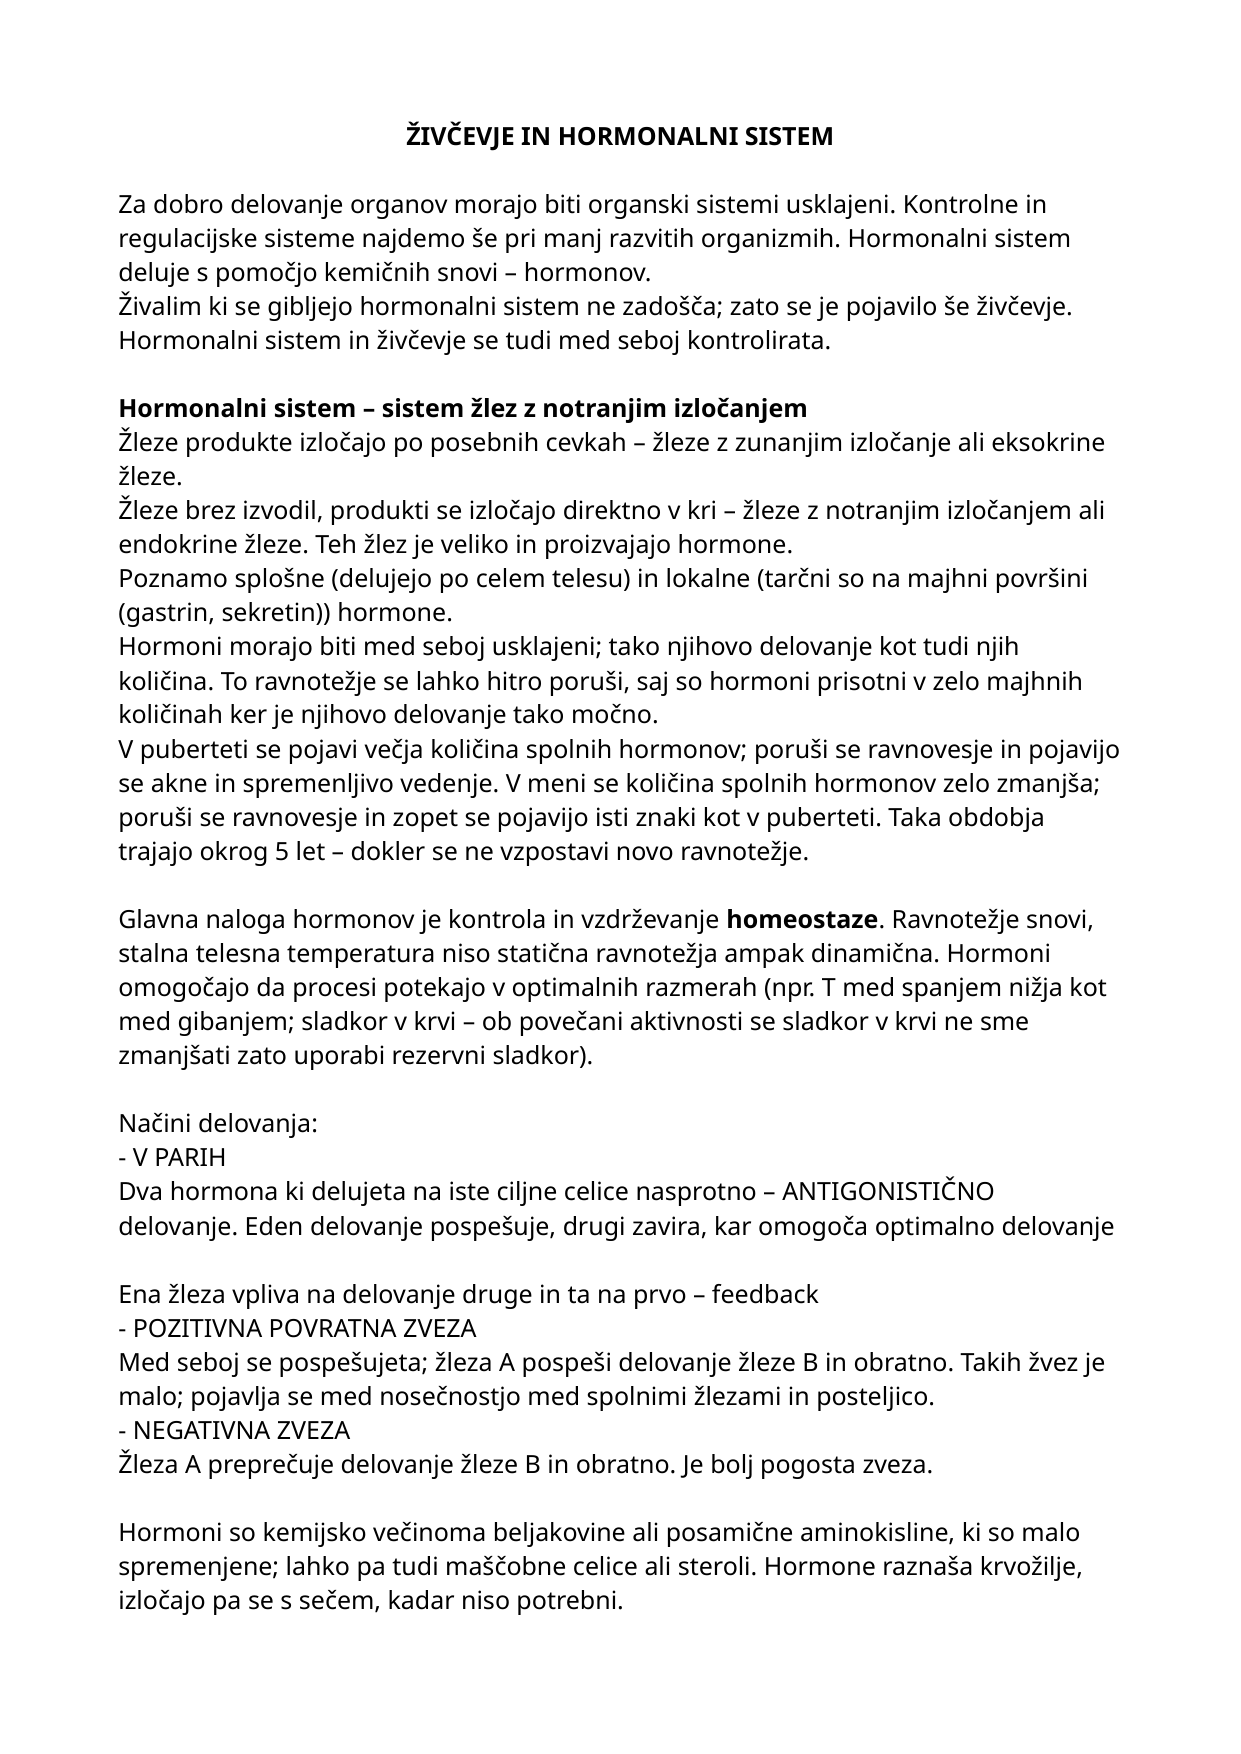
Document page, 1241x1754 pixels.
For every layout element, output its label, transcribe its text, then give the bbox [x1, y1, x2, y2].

text V puberteti se pojavi večja količina spolnih hormonov; poruši se ravnovesje in pojavijo se akne in spremenljivo vedenje. V meni se količina spolnih hormonov zelo zmanjša; poruši se ravnovesje in zopet se pojavijo isti znaki kot v puberteti. Taka obdobja trajajo okrog 5 let – dokler se ne vzpostavi novo ravnotežje. [118, 731, 1122, 867]
text - NEGATIVNA ZVEZA [118, 1412, 1122, 1447]
text - POZITIVNA POVRATNA ZVEZA [118, 1310, 1122, 1344]
text Za dobro delovanje organov morajo biti organski sistemi usklajeni. Kontrolne in regulacijske sisteme najdemo še pri manj razvitih organizmih. Hormonalni sistem deluje s pomočjo kemičnih snovi – hormonov. [118, 186, 1122, 288]
text Žleza A preprečuje delovanje žleze B in obratno. Je bolj pogosta zveza. [118, 1447, 1122, 1481]
text Glavna naloga hormonov je kontrola in vzdrževanje homeostaze. Ravnotežje snovi, stalna telesna temperatura niso statična ravnotežja ampak dinamična. Hormoni omogočajo da procesi potekajo v optimalnih razmerah (npr. T med spanjem nižja kot med gibanjem; sladkor v krvi – ob povečani aktivnosti se sladkor v krvi ne sme zmanjšati zato uporabi rezervni sladkor). [118, 902, 1122, 1072]
text Živalim ki se gibljejo hormonalni sistem ne zadošča; zato se je pojavilo še živčevje. Hormonalni sistem in živčevje se tudi med seboj kontrolirata. [118, 288, 1122, 357]
text Hormoni so kemijsko večinoma beljakovine ali posamične aminokisline, ki so malo spremenjene; lahko pa tudi maščobne celice ali steroli. Hormone raznaša krvožilje, izločajo pa se s sečem, kadar niso potrebni. [118, 1515, 1122, 1617]
text Hormoni morajo biti med seboj usklajeni; tako njihovo delovanje kot tudi njih količina. To ravnotežje se lahko hitro poruši, saj so hormoni prisotni v zelo majhnih količinah ker je njihovo delovanje tako močno. [118, 629, 1122, 731]
text ŽIVČEVJE IN HORMONALNI SISTEM [118, 118, 1122, 152]
text Dva hormona ki delujeta na iste ciljne celice nasprotno – ANTIGONISTIČNO delovanje. Eden delovanje pospešuje, drugi zavira, kar omogoča optimalno delovanje [118, 1174, 1122, 1242]
text Poznamo splošne (delujejo po celem telesu) in lokalne (tarčni so na majhni površini (gastrin, sekretin)) hormone. [118, 561, 1122, 629]
text Žleze produkte izločajo po posebnih cevkah – žleze z zunanjim izločanje ali eksokrine žleze. [118, 425, 1122, 493]
text Med seboj se pospešujeta; žleza A pospeši delovanje žleze B in obratno. Takih žvez je malo; pojavlja se med nosečnostjo med spolnimi žlezami in posteljico. [118, 1344, 1122, 1412]
text Hormonalni sistem – sistem žlez z notranjim izločanjem [118, 391, 1122, 425]
text - V PARIH [118, 1140, 1122, 1174]
text Načini delovanja: [118, 1106, 1122, 1140]
text Žleze brez izvodil, produkti se izločajo direktno v kri – žleze z notranjim izločanjem ali endokrine žleze. Teh žlez je veliko in proizvajajo hormone. [118, 493, 1122, 561]
text Ena žleza vpliva na delovanje druge in ta na prvo – feedback [118, 1276, 1122, 1310]
